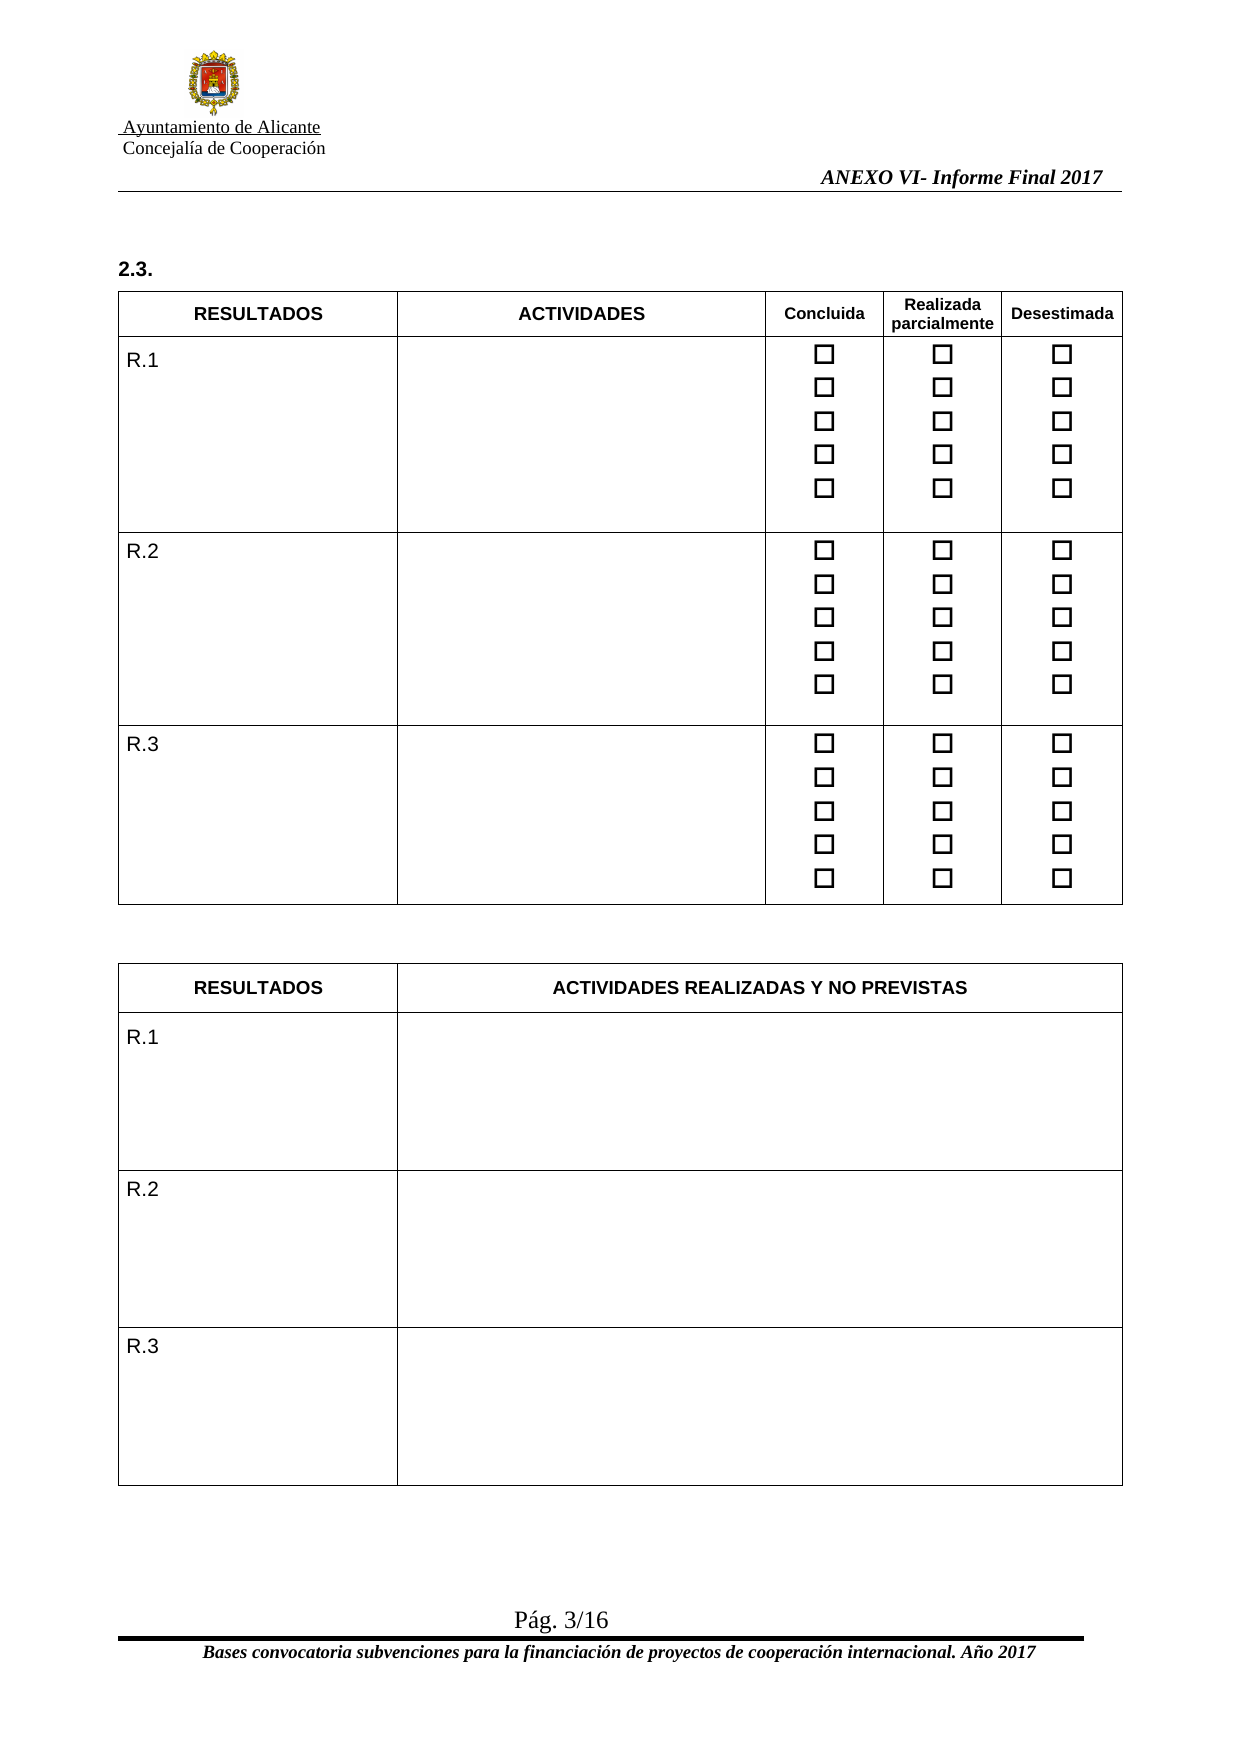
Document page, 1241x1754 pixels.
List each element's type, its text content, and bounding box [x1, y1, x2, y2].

table_cell      [766, 533, 883, 725]
table_header ACTIVIDADES REALIZADAS Y NO PREVISTAS [398, 964, 1122, 1012]
picture [184, 49, 244, 118]
table_cell R.3 [119, 726, 397, 904]
table_header RESULTADOS [119, 964, 397, 1012]
table_cell [398, 1171, 1122, 1327]
table_cell R.1 [119, 337, 397, 532]
table_header RESULTADOS [119, 292, 397, 336]
table_cell      [766, 726, 883, 904]
table_cell [398, 337, 765, 532]
table_cell      [884, 533, 1001, 725]
table_header Realizada parcialmente [884, 292, 1001, 336]
table_header Concluida [766, 292, 883, 336]
table_cell      [1002, 726, 1122, 904]
table_cell R.1 [119, 1013, 397, 1169]
table_cell R.2 [119, 1171, 397, 1327]
table_cell      [766, 337, 883, 532]
table_cell [398, 726, 765, 904]
table_cell      [1002, 533, 1122, 725]
table_cell [398, 1013, 1122, 1169]
table_header Desestimada [1002, 292, 1122, 336]
table_cell      [884, 337, 1001, 532]
table_cell R.2 [119, 533, 397, 725]
table_cell      [1002, 337, 1122, 532]
table_cell      [884, 726, 1001, 904]
table_cell R.3 [119, 1328, 397, 1484]
text 2.3. [118, 256, 1122, 280]
table_cell [398, 1328, 1122, 1484]
table_header ACTIVIDADES [398, 292, 765, 336]
table_cell [398, 533, 765, 725]
